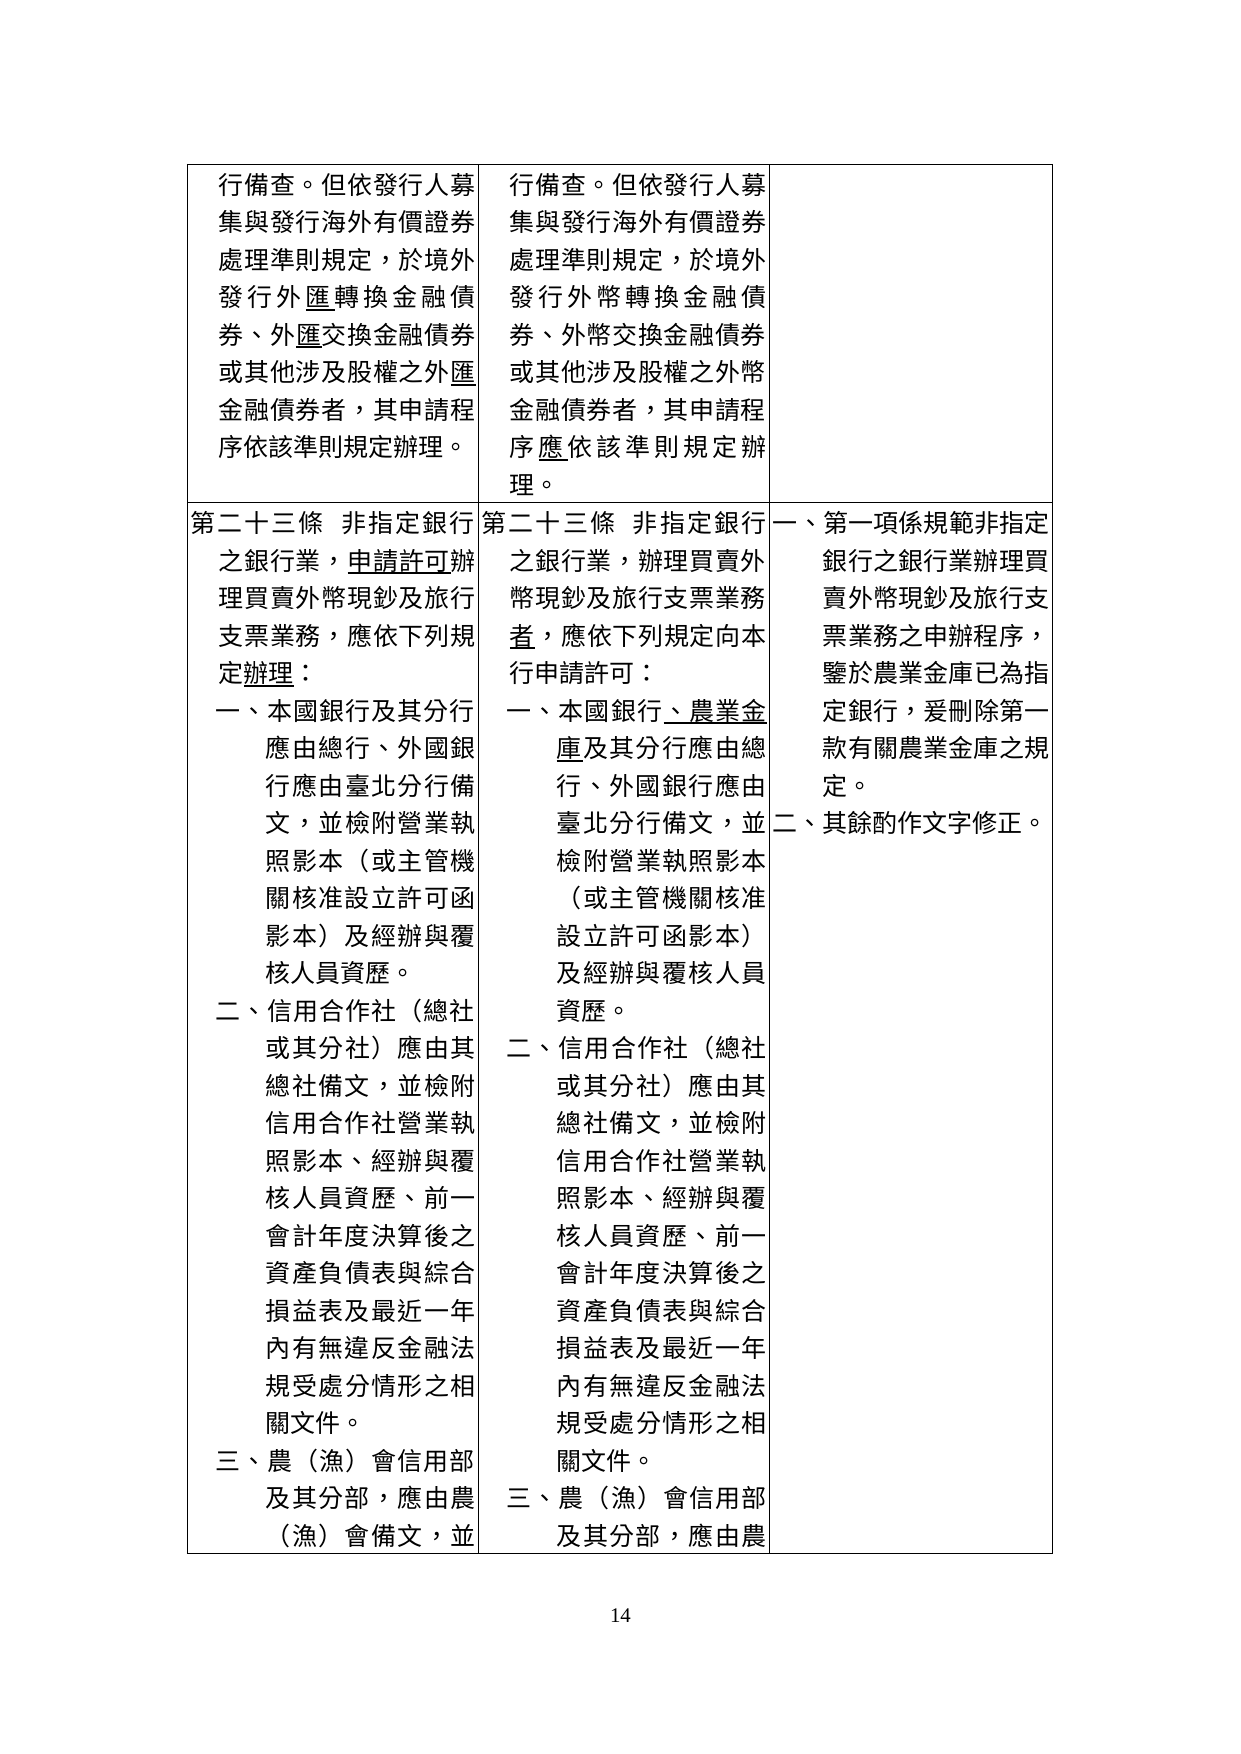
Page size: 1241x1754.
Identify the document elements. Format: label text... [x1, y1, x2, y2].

table_cell 第二十三條 非指定銀行之銀行業，申請許可辦理買賣外幣現鈔及旅行支票業務，應依下列規定辦理： 一、本國銀行及其分行應由總行、外國銀行應由臺北分行備文，並檢附營業執照影本（或主管機關核准設立許可函影本）及經辦與覆核人員資歷。 二、信用合作社（總社或其分社）應由其總社備文，並檢附信用合作社營業執照影本、經辦與覆核人員資歷、前一會計年度決算後之資產負債表與綜合損益表及最近一年內有無違反金融法規受處分情形之相關文件。 三、農（漁）會信用部及其分部，應由農（漁）會備文，並 [188, 503, 478, 1553]
table_cell 行備查。但依發行人募集與發行海外有價證券處理準則規定，於境外發行外匯轉換金融債券、外匯交換金融債券或其他涉及股權之外匯金融債券者，其申請程序依該準則規定辦理。 [188, 165, 478, 502]
table_cell [770, 165, 1052, 502]
table_cell 第二十三條 非指定銀行之銀行業，辦理買賣外幣現鈔及旅行支票業務者，應依下列規定向本行申請許可： 一、本國銀行、農業金庫及其分行應由總行、外國銀行應由臺北分行備文，並檢附營業執照影本（或主管機關核准設立許可函影本）及經辦與覆核人員資歷。 二、信用合作社（總社或其分社）應由其總社備文，並檢附信用合作社營業執照影本、經辦與覆核人員資歷、前一會計年度決算後之資產負債表與綜合損益表及最近一年內有無違反金融法規受處分情形之相關文件。 三、農（漁）會信用部及其分部，應由農 [479, 503, 769, 1553]
table_cell 一、第一項係規範非指定銀行之銀行業辦理買賣外幣現鈔及旅行支票業務之申辦程序，鑒於農業金庫已為指定銀行，爰刪除第一款有關農業金庫之規定。 二、其餘酌作文字修正。 [770, 503, 1052, 1553]
table_cell 行備查。但依發行人募集與發行海外有價證券處理準則規定，於境外發行外幣轉換金融債券、外幣交換金融債券或其他涉及股權之外幣金融債券者，其申請程序應依該準則規定辦理。 [479, 165, 769, 502]
